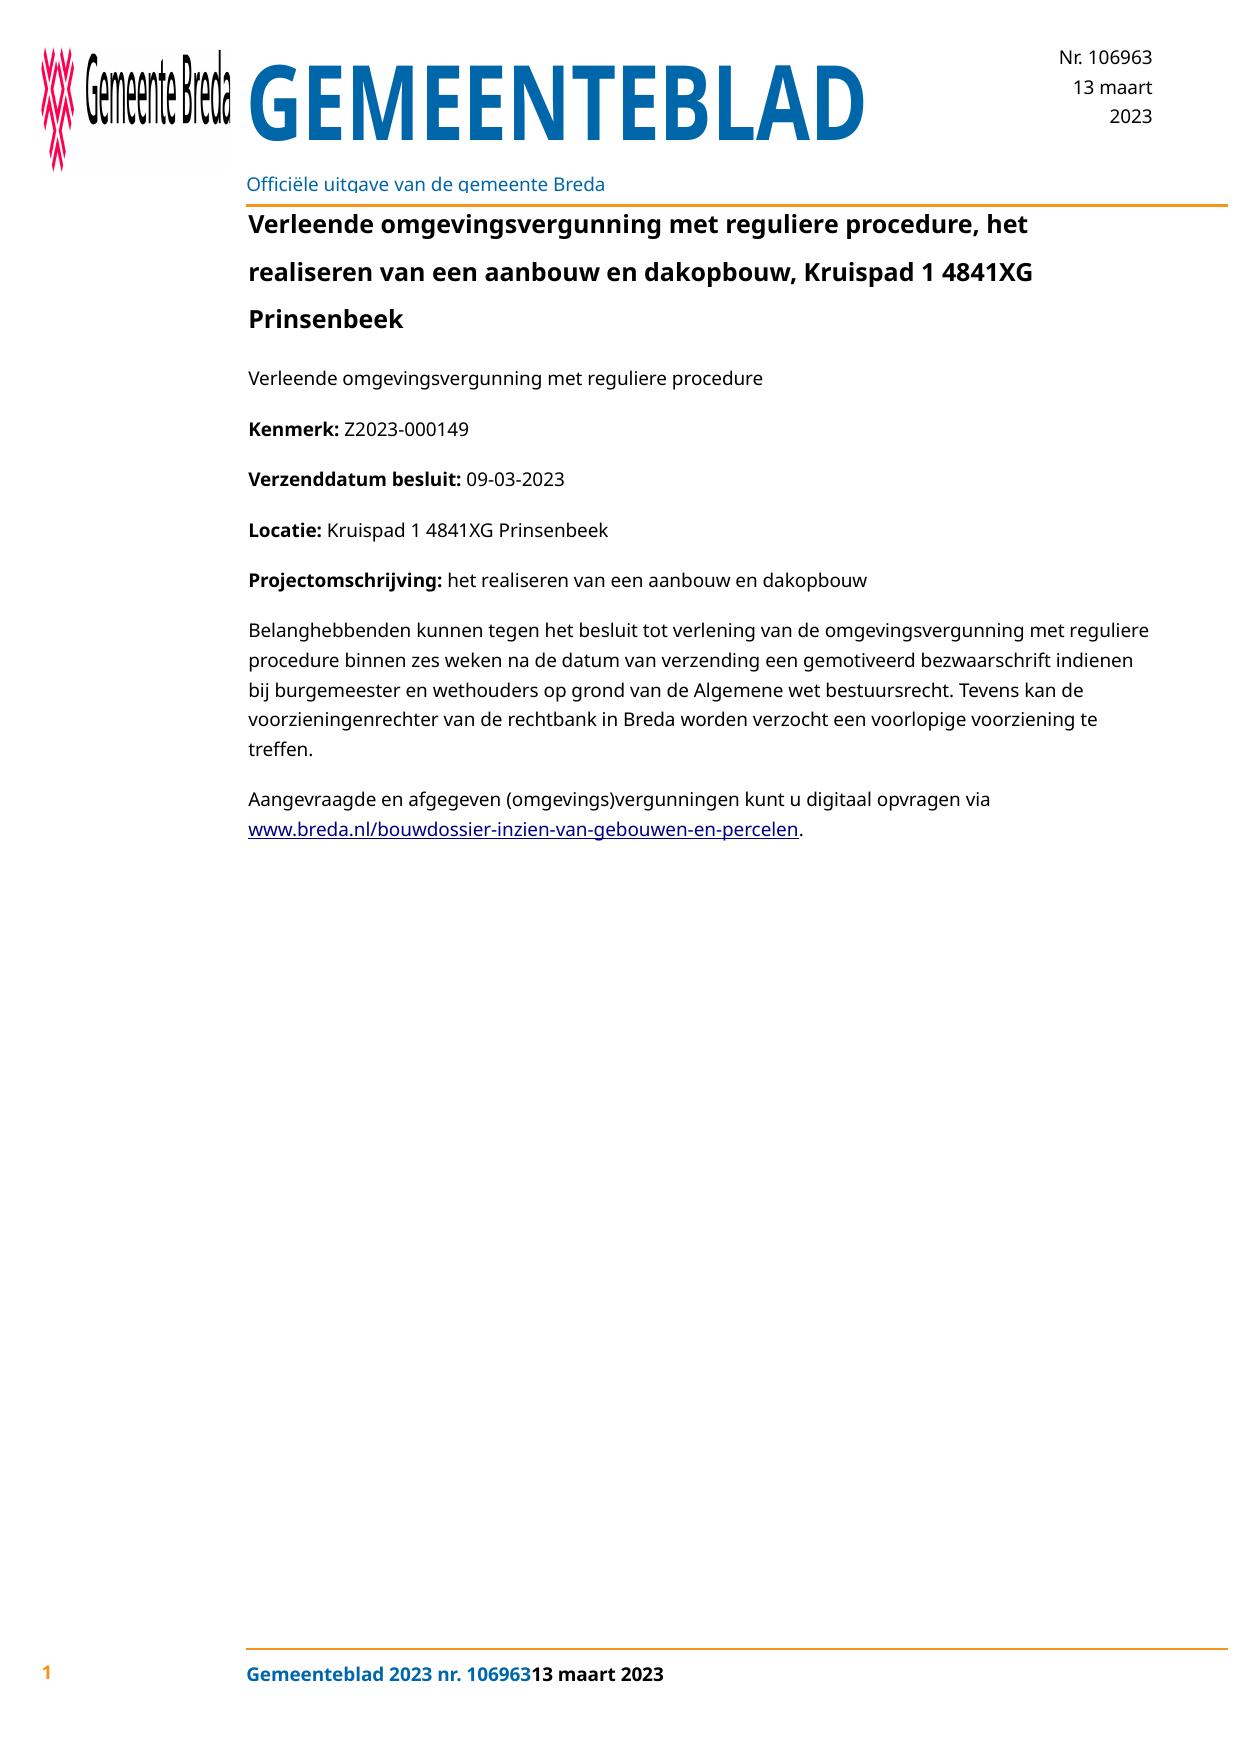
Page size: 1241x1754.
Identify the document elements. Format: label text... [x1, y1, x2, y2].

text Verleende omgevingsvergunning met reguliere procedure [248, 366, 1152, 391]
text Projectomschrijving: het realiseren van een aanbouw en dakopbouw [248, 567, 1152, 593]
picture [41, 47, 231, 172]
text Aangevraagde en afgegeven (omgevings)vergunningen kunt u digitaal opvragen via www.breda.nl/bouwdossier-inzien-van-gebouwen-en-percelen. [248, 786, 1152, 842]
text Locatie: Kruispad 1 4841XG Prinsenbeek [248, 517, 1152, 542]
text Kenmerk: Z2023-000149 [248, 416, 1152, 442]
text Verzenddatum besluit: 09-03-2023 [248, 466, 1152, 492]
text Belanghebbenden kunnen tegen het besluit tot verlening van de omgevingsvergunning met reguliere procedure binnen zes weken na de datum van verzending een gemotiveerd bezwaarschrift indienen bij burgemeester en wethouders op grond van de Algemene wet bestuursrecht. Tevens kan de voorzieningenrechter van de rechtbank in Breda worden verzocht een voorlopige voorziening te treffen. [248, 618, 1152, 762]
text Verleende omgevingsvergunning met reguliere procedure, het realiseren van een aanbouw en dakopbouw, Kruispad 1 4841XG Prinsenbeek [248, 207, 1152, 336]
